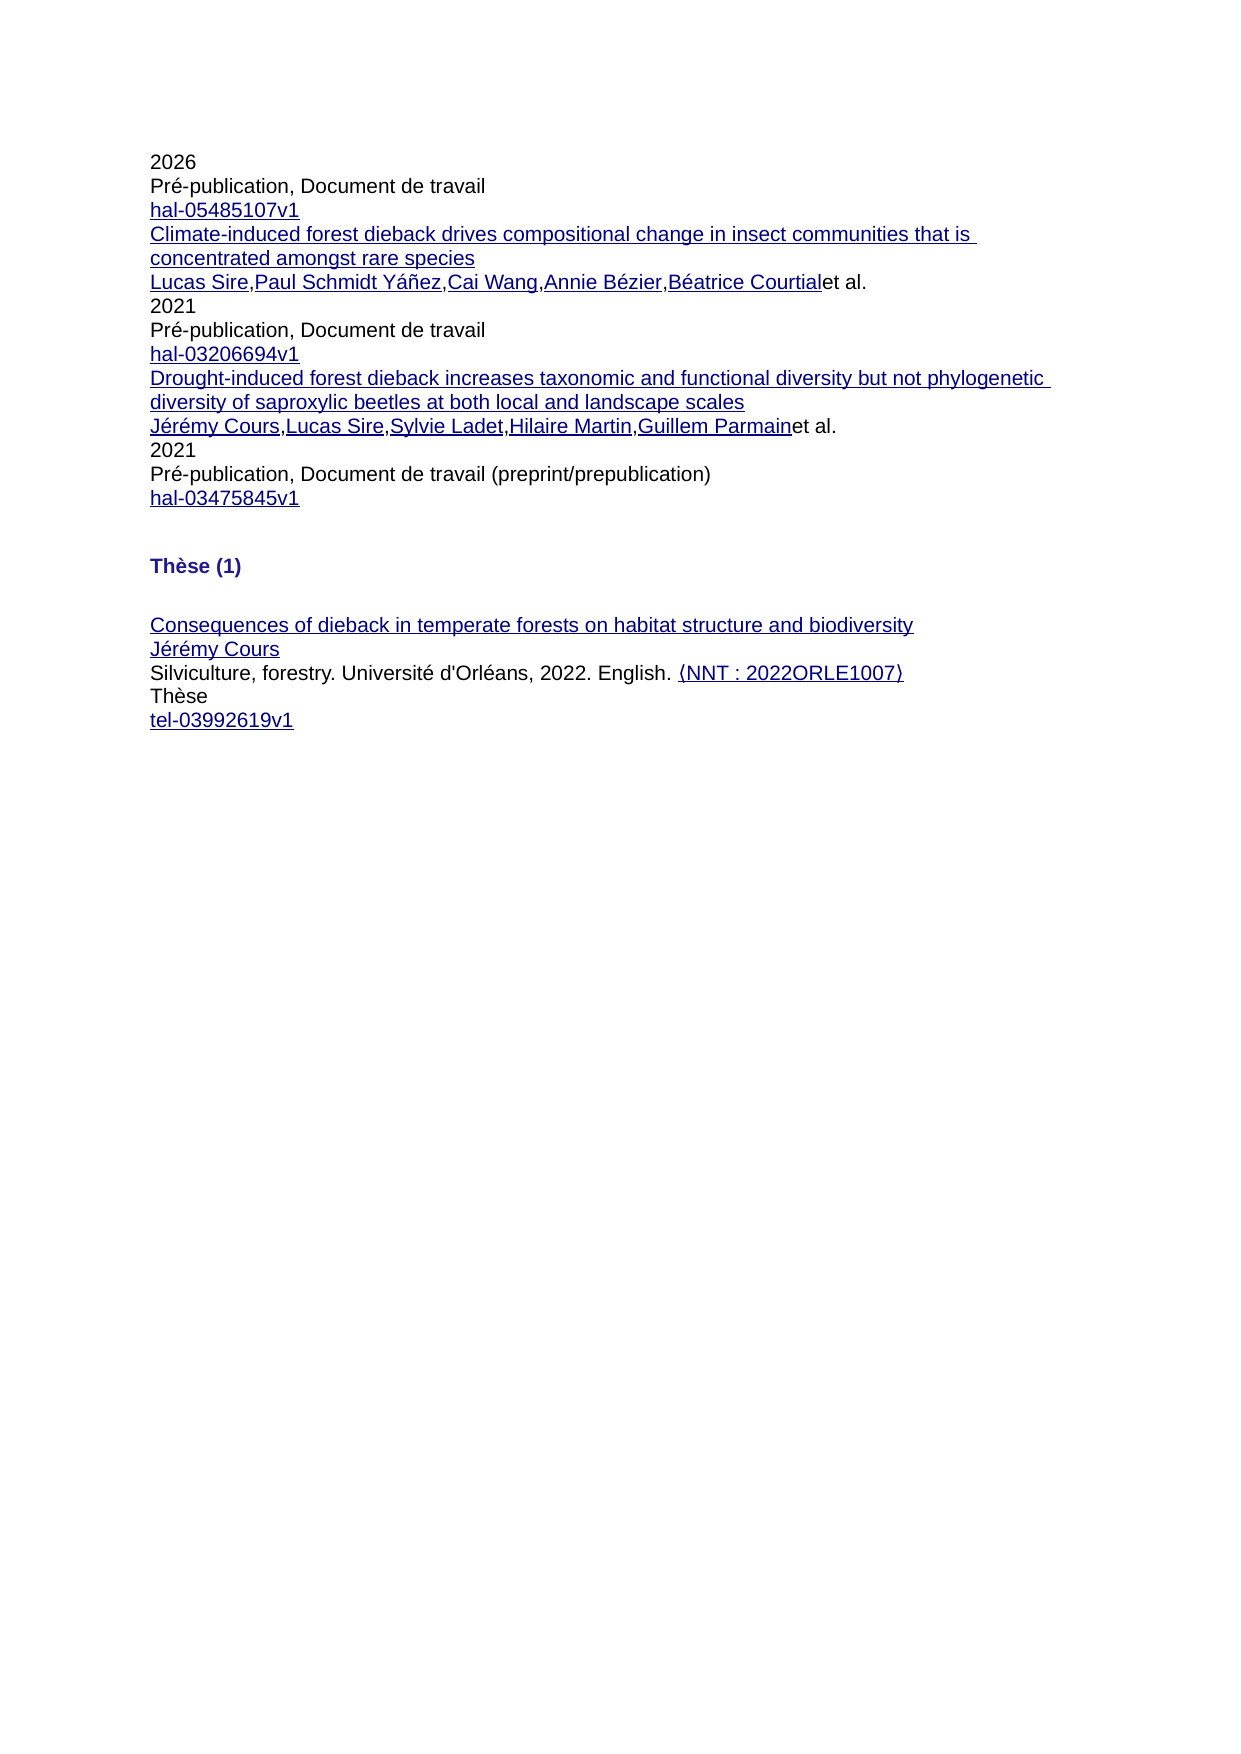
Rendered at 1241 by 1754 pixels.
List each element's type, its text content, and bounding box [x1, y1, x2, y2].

table_header Consequences of dieback in temperate forests on habitat structure and biodiversity Jérémy Cours Silviculture, forestry. Université d'Orléans, 2022. English. ⟨NNT : 2022ORLE1007⟩ Thèse tel-03992619v1 [150, 613, 1090, 732]
table_cell Drought-induced forest dieback increases taxonomic and functional diversity but not phylogenetic diversity of saproxylic beetles at both local and landscape scales Jérémy Cours,Lucas Sire,Sylvie Ladet,Hilaire Martin,Guillem Parmainet al. 2021 Pré-publication, Document de travail (preprint/prepublication) hal-03475845v1 [150, 366, 1090, 509]
table_header 2026 Pré-publication, Document de travail hal-05485107v1 [150, 150, 1090, 222]
table_cell Climate-induced forest dieback drives compositional change in insect communities that is concentrated amongst rare species Lucas Sire,Paul Schmidt Yáñez,Cai Wang,Annie Bézier,Béatrice Courtialet al. 2021 Pré-publication, Document de travail hal-03206694v1 [150, 222, 1090, 366]
subtitle Thèse (1) [150, 554, 1090, 578]
